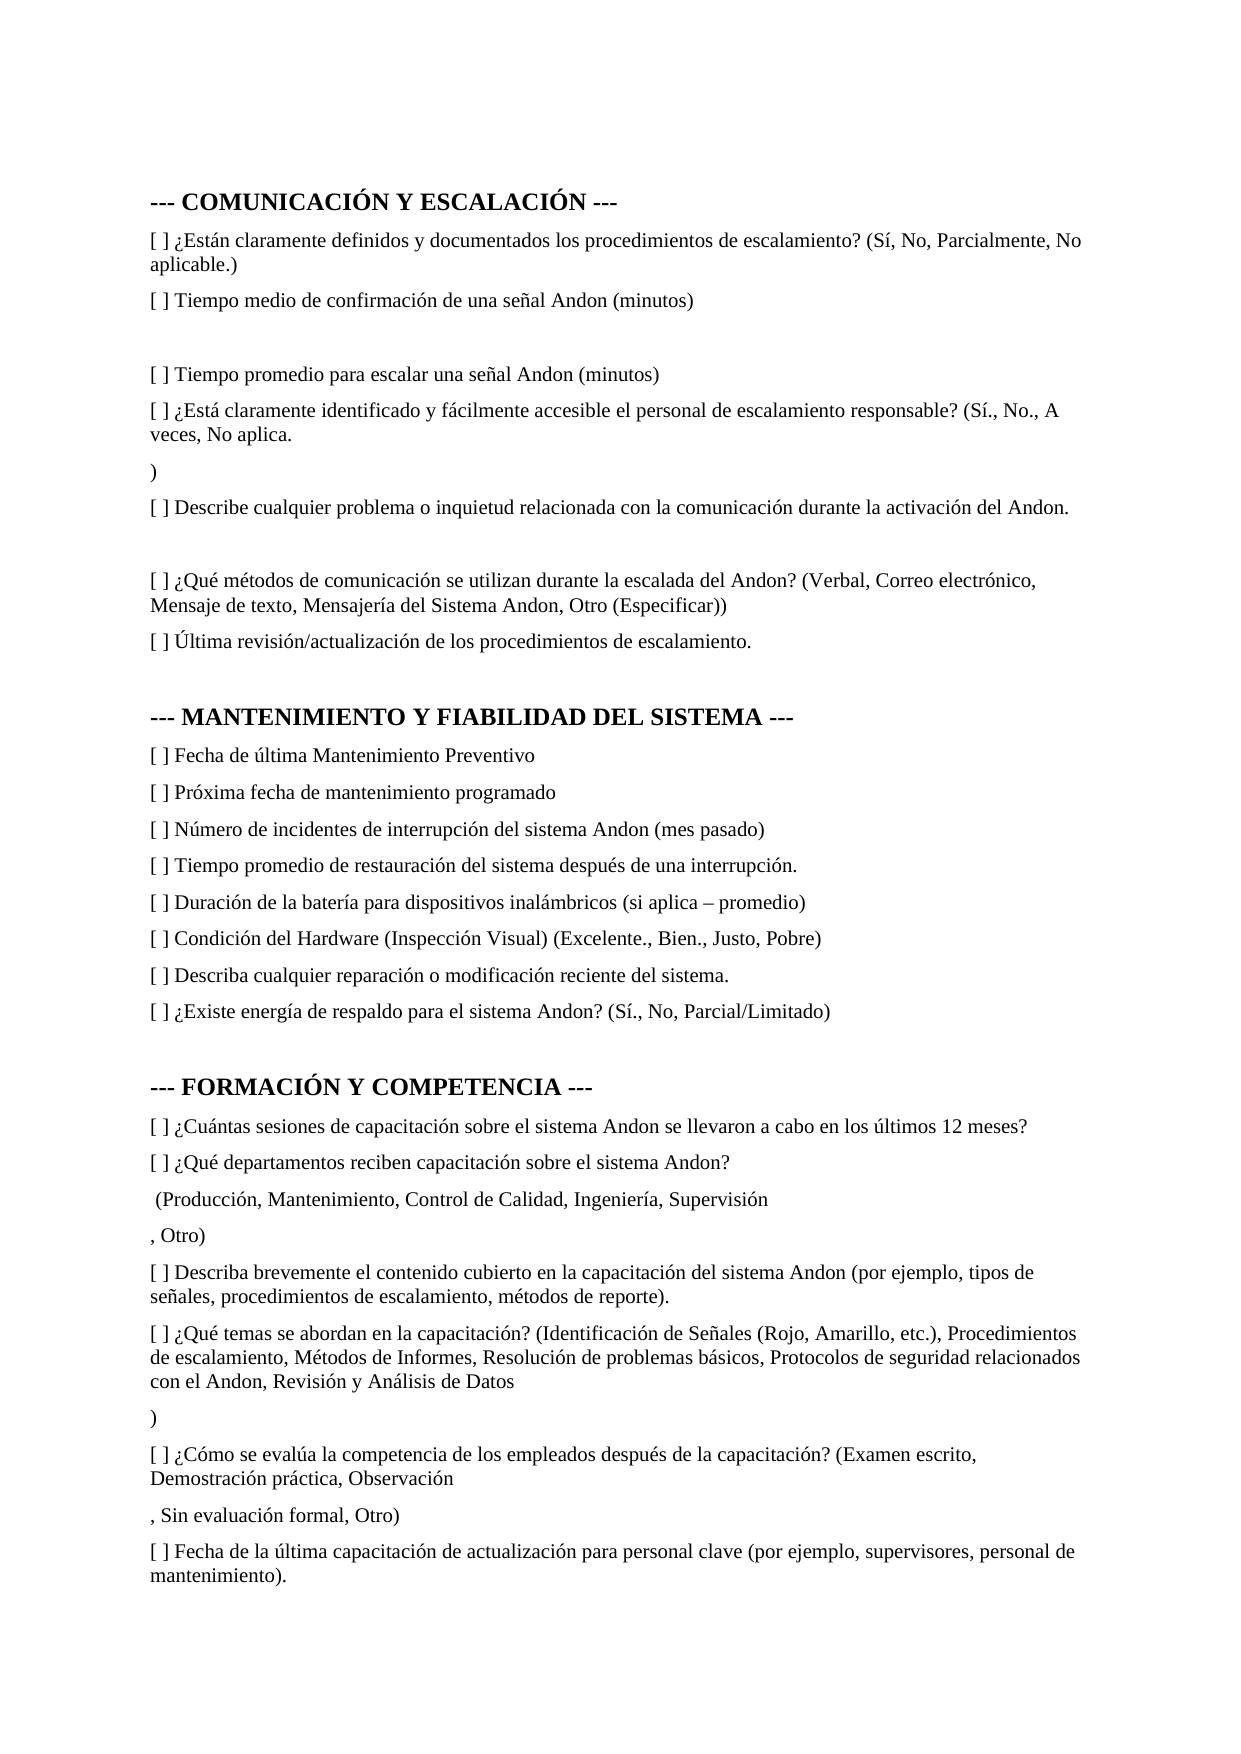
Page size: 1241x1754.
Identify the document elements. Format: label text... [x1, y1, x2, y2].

text [ ] ¿Qué métodos de comunicación se utilizan durante la escalada del Andon? (Verbal, Correo electrónico, Mensaje de texto, Mensajería del Sistema Andon, Otro (Especificar)) [150, 568, 1090, 617]
text [ ] Describe cualquier problema o inquietud relacionada con la comunicación durante la activación del Andon. [150, 495, 1090, 519]
text , Otro) [150, 1223, 1090, 1247]
text [ ] ¿Qué departamentos reciben capacitación sobre el sistema Andon? [150, 1150, 1090, 1174]
text --- MANTENIMIENTO Y FIABILIDAD DEL SISTEMA --- [150, 702, 1090, 731]
text [ ] Fecha de la última capacitación de actualización para personal clave (por ejemplo, supervisores, personal de mantenimiento). [150, 1539, 1090, 1587]
text [ ] Última revisión/actualización de los procedimientos de escalamiento. [150, 629, 1090, 653]
text [ ] ¿Existe energía de respaldo para el sistema Andon? (Sí., No, Parcial/Limitado) [150, 999, 1090, 1023]
text --- FORMACIÓN Y COMPETENCIA --- [150, 1072, 1090, 1101]
text [ ] Tiempo promedio para escalar una señal Andon (minutos) [150, 362, 1090, 386]
text [ ] Duración de la batería para dispositivos inalámbricos (si aplica – promedio) [150, 890, 1090, 914]
text , Sin evaluación formal, Otro) [150, 1502, 1090, 1527]
text [ ] Tiempo medio de confirmación de una señal Andon (minutos) [150, 288, 1090, 312]
text [ ] Tiempo promedio de restauración del sistema después de una interrupción. [150, 853, 1090, 877]
text [ ] Describa cualquier reparación o modificación reciente del sistema. [150, 963, 1090, 987]
text [ ] Número de incidentes de interrupción del sistema Andon (mes pasado) [150, 817, 1090, 841]
text ) [150, 1405, 1090, 1429]
text [ ] ¿Qué temas se abordan en la capacitación? (Identificación de Señales (Rojo, Amarillo, etc.), Procedimientos de escalamiento, Métodos de Informes, Resolución de problemas básicos, Protocolos de seguridad relacionados con el Andon, Revisión y Análisis de Datos [150, 1321, 1090, 1393]
text [ ] Fecha de última Mantenimiento Preventivo [150, 743, 1090, 767]
text [ ] Describa brevemente el contenido cubierto en la capacitación del sistema Andon (por ejemplo, tipos de señales, procedimientos de escalamiento, métodos de reporte). [150, 1260, 1090, 1308]
text [ ] ¿Cuántas sesiones de capacitación sobre el sistema Andon se llevaron a cabo en los últimos 12 meses? [150, 1114, 1090, 1138]
text [ ] Próxima fecha de mantenimiento programado [150, 780, 1090, 804]
text [ ] ¿Está claramente identificado y fácilmente accesible el personal de escalamiento responsable? (Sí., No., A veces, No aplica. [150, 398, 1090, 446]
text [ ] ¿Están claramente definidos y documentados los procedimientos de escalamiento? (Sí, No, Parcialmente, No aplicable.) [150, 228, 1090, 276]
text (Producción, Mantenimiento, Control de Calidad, Ingeniería, Supervisión [150, 1187, 1090, 1211]
text [ ] Condición del Hardware (Inspección Visual) (Excelente., Bien., Justo, Pobre) [150, 926, 1090, 950]
text ) [150, 459, 1090, 483]
text --- COMUNICACIÓN Y ESCALACIÓN --- [150, 187, 1090, 215]
text [ ] ¿Cómo se evalúa la competencia de los empleados después de la capacitación? (Examen escrito, Demostración práctica, Observación [150, 1442, 1090, 1490]
